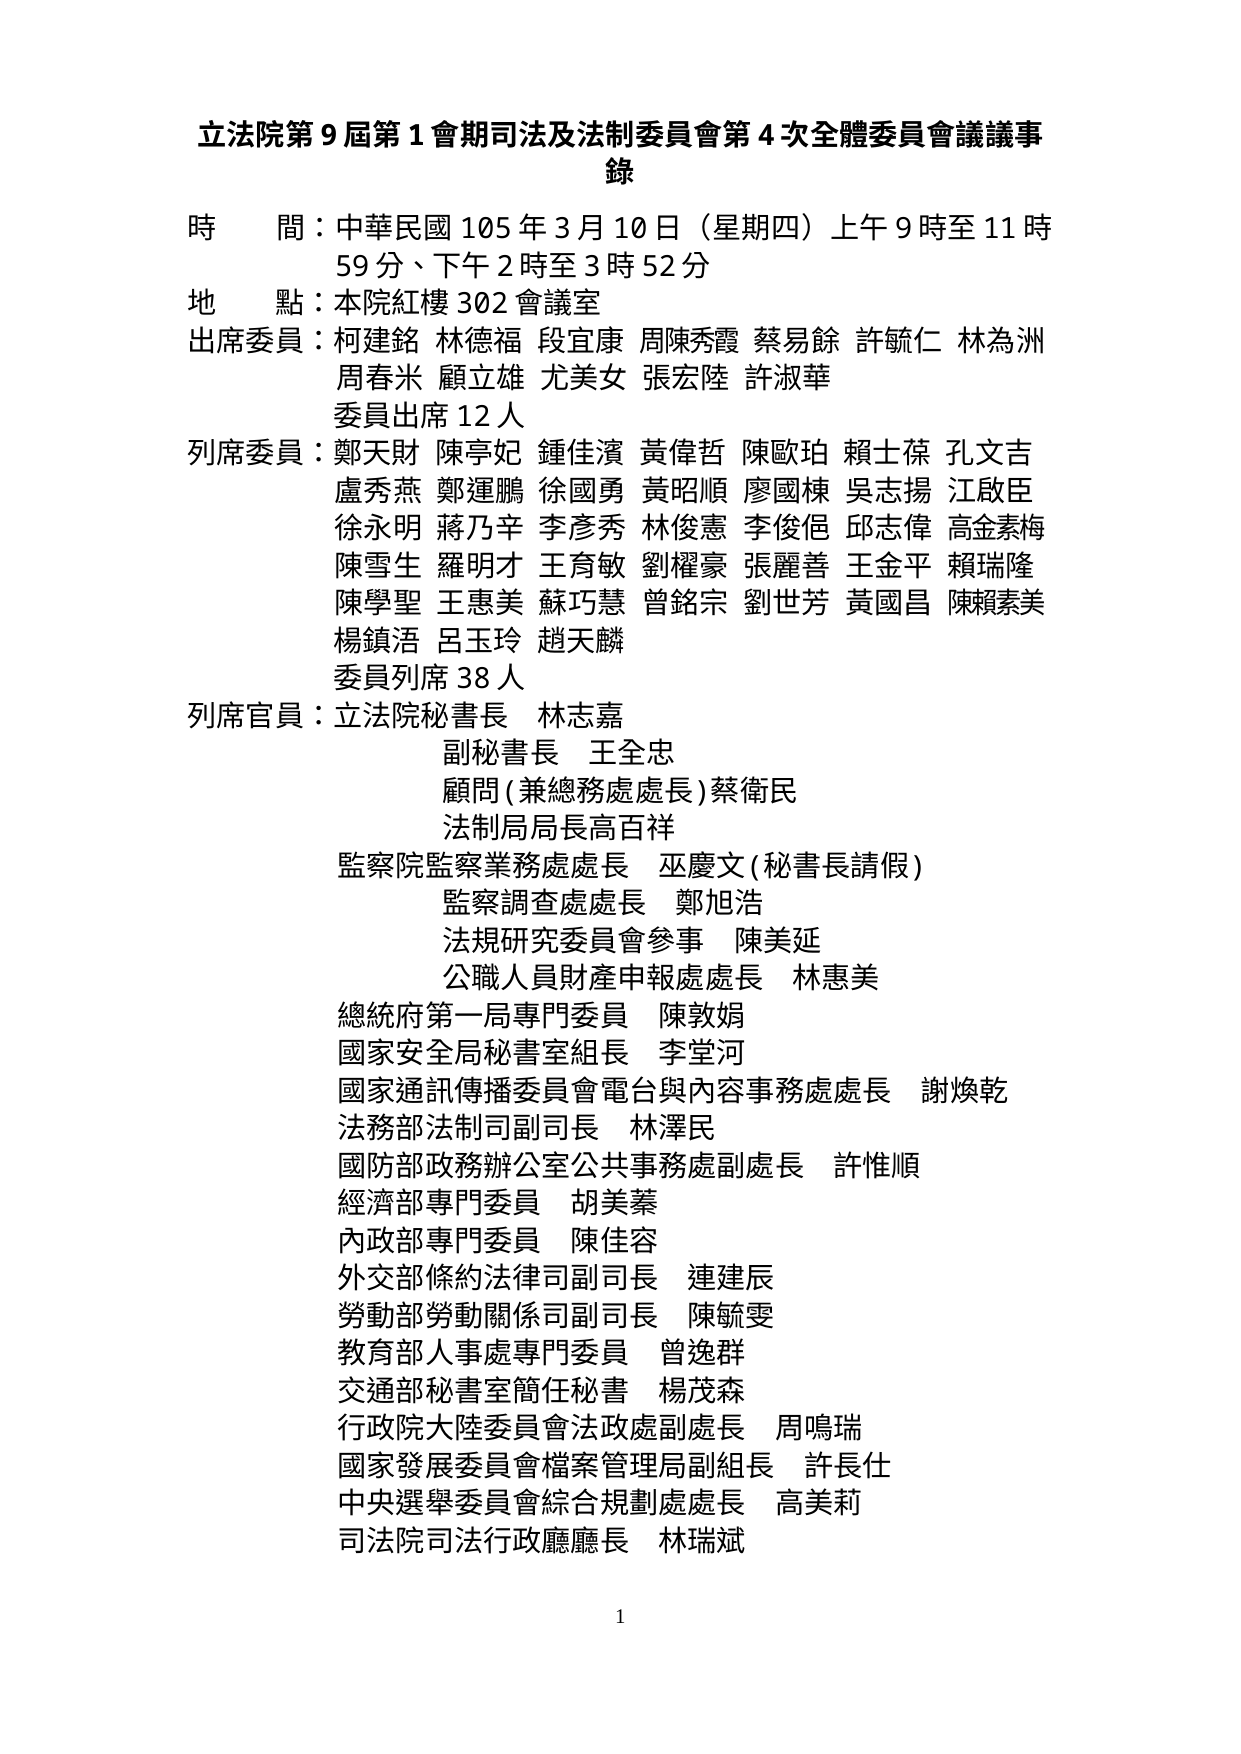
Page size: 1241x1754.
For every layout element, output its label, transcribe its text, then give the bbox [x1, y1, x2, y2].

text 法務部法制司副司長 林澤民 [337, 1109, 1053, 1146]
text 司法院司法行政廳廳長 林瑞斌 [337, 1521, 1053, 1559]
text 中央選舉委員會綜合規劃處處長 高美莉 [337, 1484, 1053, 1521]
text 出席委員：柯建銘 林德福 段宜康 周陳秀霞 蔡易餘 許毓仁 林為洲 [187, 321, 1053, 359]
text 國家發展委員會檔案管理局副組長 許長仕 [337, 1446, 1053, 1484]
text 陳學聖 王惠美 蘇巧慧 曾銘宗 劉世芳 黃國昌 陳賴素美 [187, 584, 1053, 621]
text 國家安全局秘書室組長 李堂河 [337, 1034, 1053, 1071]
text 地 點：本院紅樓302會議室 [187, 284, 1053, 321]
text 總統府第一局專門委員 陳敦娟 [337, 996, 1053, 1034]
text 顧問(兼總務處處長)蔡衛民 [337, 771, 1053, 809]
text 立法院第9屆第1會期司法及法制委員會第4次全體委員會議議事錄 [187, 115, 1053, 190]
text 陳雪生 羅明才 王育敏 劉櫂豪 張麗善 王金平 賴瑞隆 [187, 546, 1053, 584]
text 副秘書長 王全忠 [337, 734, 1053, 771]
text 楊鎮浯 呂玉玲 趙天麟 [187, 621, 1053, 659]
text 監察調查處處長 鄭旭浩 [337, 884, 1053, 921]
text 外交部條約法律司副司長 連建辰 [337, 1259, 1053, 1296]
text 時 間：中華民國105年3月10日（星期四）上午9時至11時59分、下午2時至3時52分 [187, 209, 1053, 284]
text 國防部政務辦公室公共事務處副處長 許惟順 [337, 1146, 1053, 1184]
text 交通部秘書室簡任秘書 楊茂森 [337, 1371, 1053, 1409]
text 委員出席12人 [187, 396, 1053, 434]
text 監察院監察業務處處長 巫慶文(秘書長請假) [337, 846, 1053, 884]
text 盧秀燕 鄭運鵬 徐國勇 黃昭順 廖國棟 吳志揚 江啟臣 [187, 471, 1053, 509]
text 委員列席38人 [187, 659, 1053, 696]
text 法制局局長高百祥 [337, 809, 1053, 846]
text 公職人員財產申報處處長 林惠美 [337, 959, 1053, 996]
text 經濟部專門委員 胡美蓁 [337, 1184, 1053, 1221]
text 勞動部勞動關係司副司長 陳毓雯 [337, 1296, 1053, 1334]
text 周春米 顧立雄 尤美女 張宏陸 許淑華 [187, 359, 1053, 396]
text 教育部人事處專門委員 曾逸群 [337, 1334, 1053, 1371]
text 國家通訊傳播委員會電台與內容事務處處長 謝煥乾 [337, 1071, 1053, 1109]
text 徐永明 蔣乃辛 李彥秀 林俊憲 李俊俋 邱志偉 高金素梅 [187, 509, 1053, 546]
text 內政部專門委員 陳佳容 [337, 1221, 1053, 1259]
text 列席官員：立法院秘書長 林志嘉 [187, 696, 1053, 734]
text 列席委員：鄭天財 陳亭妃 鍾佳濱 黃偉哲 陳歐珀 賴士葆 孔文吉 [187, 434, 1053, 471]
text 法規研究委員會參事 陳美延 [337, 921, 1053, 959]
text 行政院大陸委員會法政處副處長 周鳴瑞 [337, 1409, 1053, 1446]
